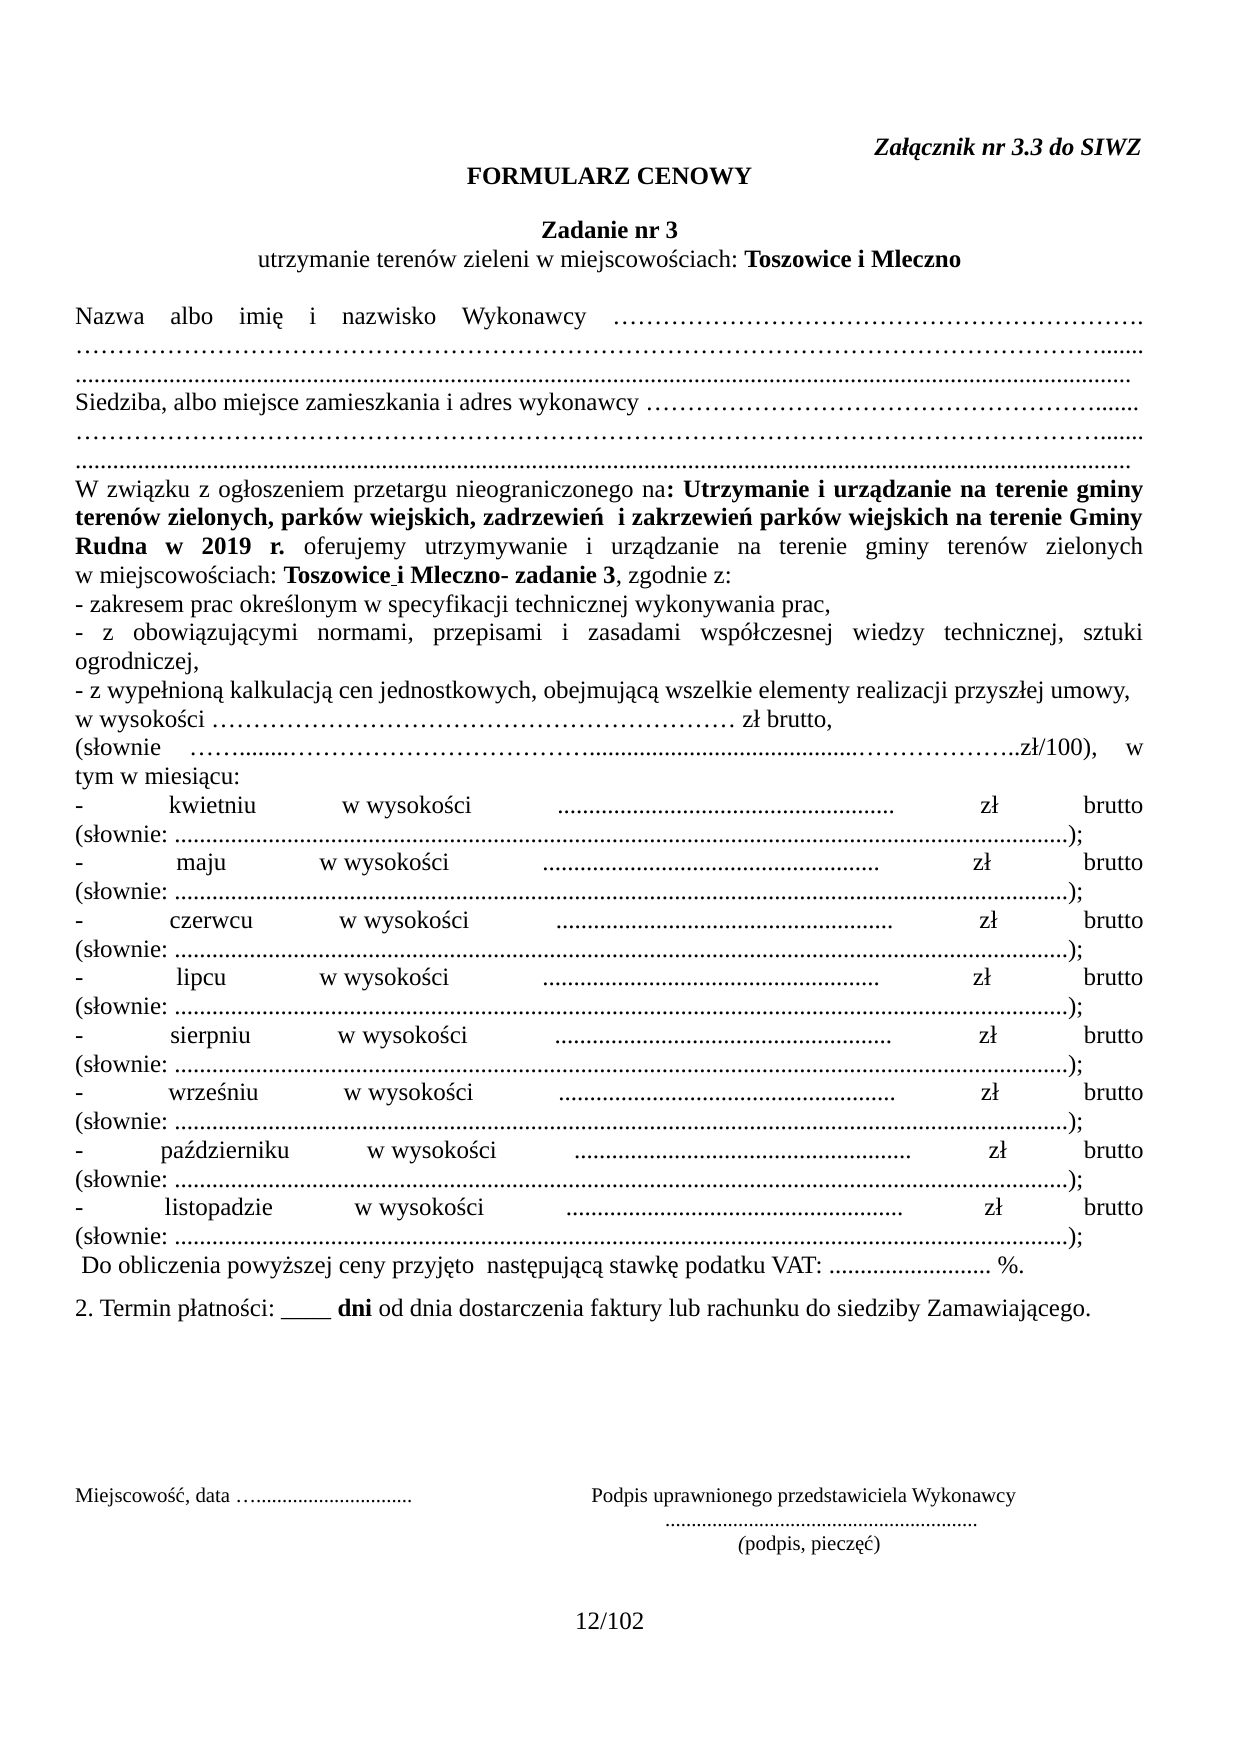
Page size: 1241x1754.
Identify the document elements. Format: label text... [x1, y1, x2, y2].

text - lipcu w wysokości ...................................................... zł brutto (słownie: ...............................................................................................................................................); [75, 962, 1144, 1020]
text Nazwa albo imię i nazwisko Wykonawcy ………………………………………………………. ……………………………………………………………………………………………………………................................................................................................................................................................................ [75, 301, 1144, 387]
text (słownie ……........………………………………...........................................………………..zł/100), w tym w miesiącu: [75, 732, 1144, 790]
text 2. Termin płatności: ____ dni od dnia dostarczenia faktury lub rachunku do siedziby Zamawiającego. [75, 1293, 1144, 1322]
text - kwietniu w wysokości ...................................................... zł brutto (słownie: ...............................................................................................................................................); [75, 790, 1144, 847]
text Do obliczenia powyższej ceny przyjęto następującą stawkę podatku VAT: .......................... %. [75, 1250, 1144, 1279]
text Zadanie nr 3 [75, 215, 1144, 244]
text - czerwcu w wysokości ...................................................... zł brutto (słownie: ...............................................................................................................................................); [75, 905, 1144, 962]
text - listopadzie w wysokości ...................................................... zł brutto (słownie: ...............................................................................................................................................); [75, 1192, 1144, 1250]
text ……………………………………………………………………………………………………………................................................................................................................................................................................ [75, 416, 1144, 474]
text w wysokości ……………………………………………………… zł brutto, [75, 704, 1144, 732]
text ............................................................ [75, 1507, 1144, 1531]
text - zakresem prac określonym w specyfikacji technicznej wykonywania prac, [75, 589, 1144, 617]
text - z wypełnioną kalkulacją cen jednostkowych, obejmującą wszelkie elementy realizacji przyszłej umowy, [75, 675, 1144, 704]
text Miejscowość, data ….............................. Podpis uprawnionego przedstawiciela Wykonawcy [75, 1482, 1144, 1507]
text (podpis, pieczęć) [75, 1531, 1240, 1555]
text - maju w wysokości ...................................................... zł brutto (słownie: ...............................................................................................................................................); [75, 847, 1144, 905]
text - wrześniu w wysokości ...................................................... zł brutto (słownie: ...............................................................................................................................................); [75, 1077, 1144, 1135]
subtitle Załącznik nr 3.3 do SIWZ [75, 132, 1144, 161]
text - sierpniu w wysokości ...................................................... zł brutto (słownie: ...............................................................................................................................................); [75, 1020, 1144, 1077]
text utrzymanie terenów zieleni w miejscowościach: Toszowice i Mleczno [75, 244, 1144, 272]
subtitle FORMULARZ CENOWY [75, 161, 1144, 190]
text W związku z ogłoszeniem przetargu nieograniczonego na: Utrzymanie i urządzanie na terenie gminy terenów zielonych, parków wiejskich, zadrzewień i zakrzewień parków wiejskich na terenie Gminy Rudna w 2019 r. oferujemy utrzymywanie i urządzanie na terenie gminy terenów zielonych w miejscowościach: Toszowice i Mleczno- zadanie 3, zgodnie z: [75, 474, 1144, 589]
text - październiku w wysokości ...................................................... zł brutto (słownie: ...............................................................................................................................................); [75, 1135, 1144, 1192]
text Siedziba, albo miejsce zamieszkania i adres wykonawcy ………………………………………………....... [75, 387, 1144, 416]
text - z obowiązującymi normami, przepisami i zasadami współczesnej wiedzy technicznej, sztuki ogrodniczej, [75, 617, 1144, 675]
